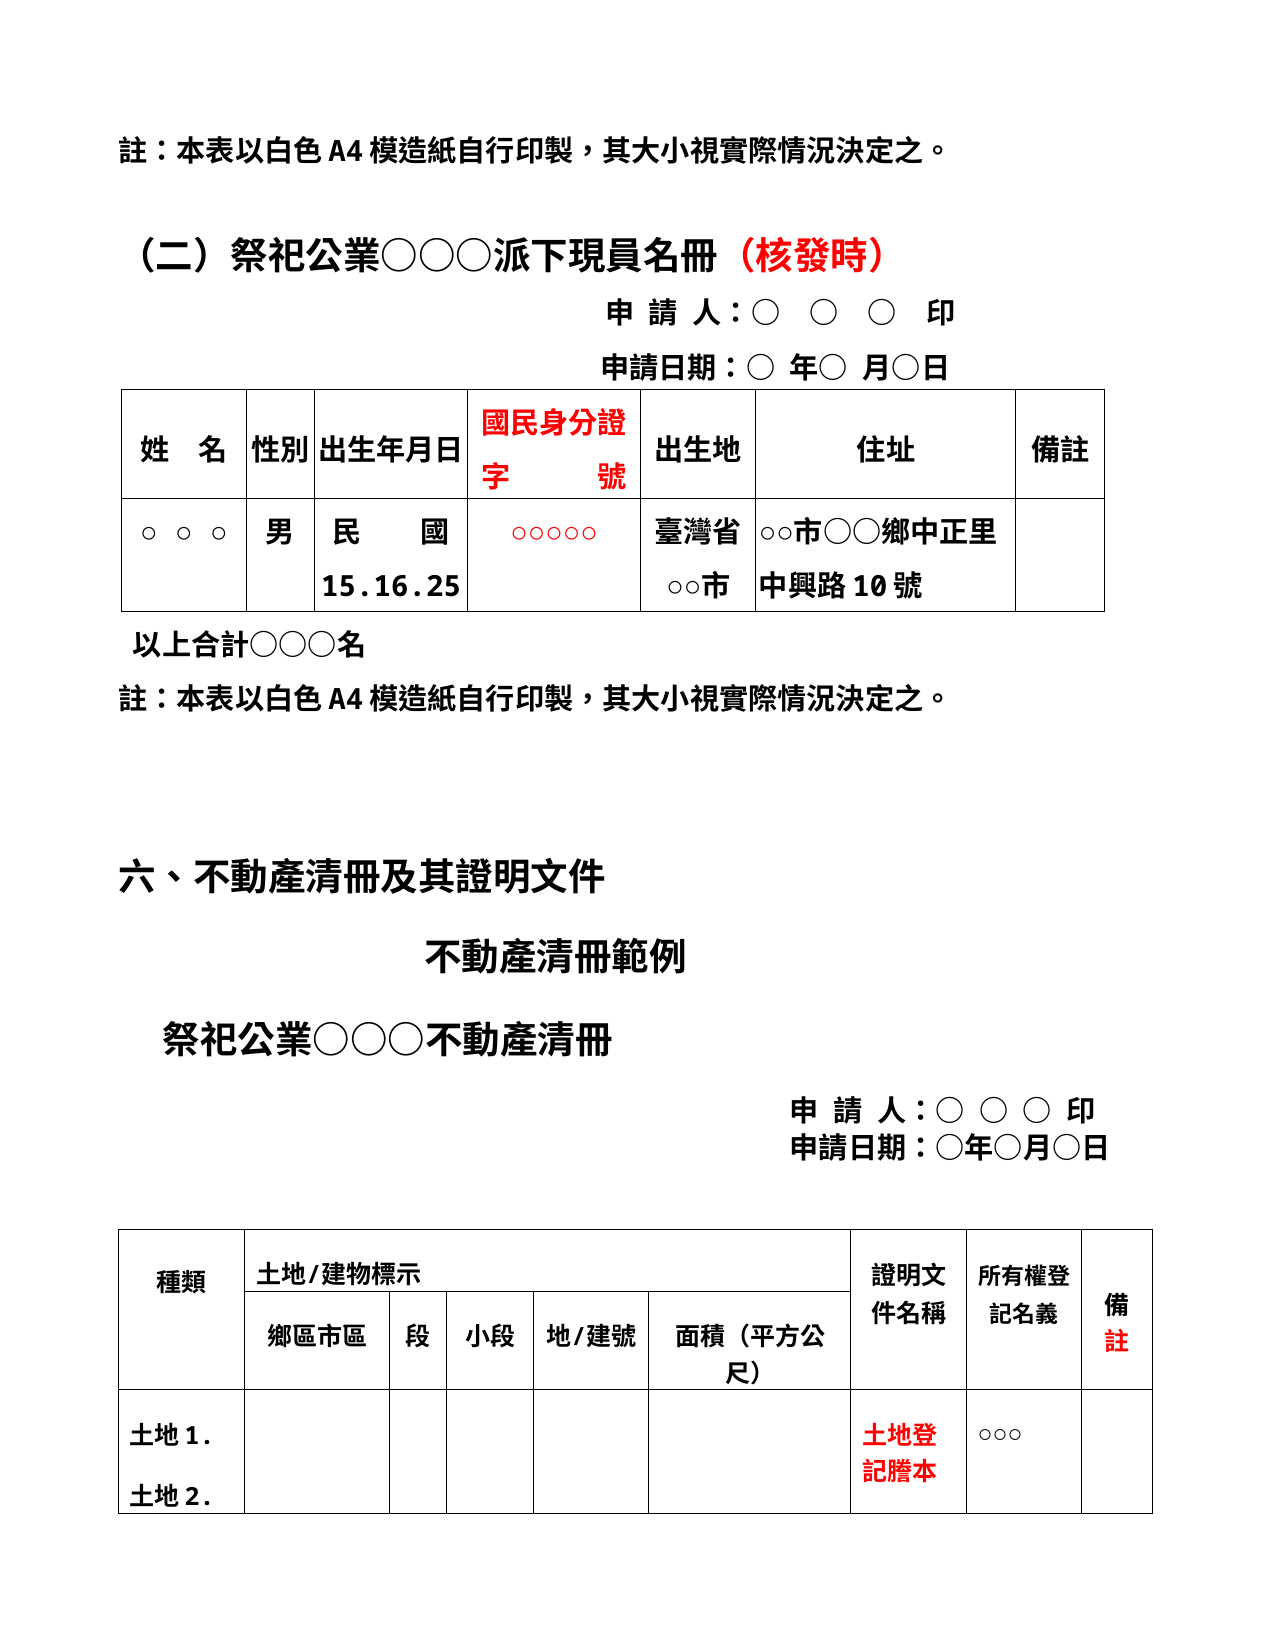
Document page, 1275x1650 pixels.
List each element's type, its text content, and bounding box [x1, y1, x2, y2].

table_header 姓 名 [122, 390, 246, 498]
text 註：本表以白色A4模造紙自行印製，其大小視實際情況決定之。 [118, 666, 1157, 720]
table_header 種類 [119, 1230, 244, 1389]
table_header 住址 [756, 390, 1015, 498]
text 註：本表以白色A4模造紙自行印製，其大小視實際情況決定之。 [118, 118, 1157, 172]
table_cell 地/建號 [534, 1292, 648, 1389]
table_header 性別 [247, 390, 314, 498]
table_cell [649, 1390, 850, 1513]
table_cell ○○○○○ [468, 499, 640, 611]
table_cell 土地1. 土地2. [119, 1390, 244, 1513]
table_header 出生年月日 [315, 390, 467, 498]
table_cell [245, 1390, 389, 1513]
table_cell [534, 1390, 648, 1513]
text 申 請 人：○ ○ ○ 印 申請日期：○ 年○ 月○日 [600, 281, 1157, 389]
table_cell [447, 1390, 533, 1513]
table_header 備註 [1016, 390, 1104, 498]
table_cell 民 國15.16.25 [315, 499, 467, 611]
table_header 土地/建物標示 [245, 1230, 850, 1291]
text （二）祭祀公業○○○派下現員名冊（核發時） [118, 226, 1157, 281]
table_cell ○ ○ ○ [122, 499, 246, 611]
table_header 所有權登記名義 [967, 1230, 1081, 1389]
table_header 證明文件名稱 [851, 1230, 966, 1389]
table_header 國民身分證字 號 [468, 390, 640, 498]
table_cell 段 [390, 1292, 446, 1389]
table_cell 男 [247, 499, 314, 611]
table_cell [390, 1390, 446, 1513]
table_header 出生地 [641, 390, 755, 498]
table_cell [1016, 499, 1104, 611]
table_cell ○○市○○鄉中正里中興路10號 [756, 499, 1015, 611]
table_cell 鄉區市區 [245, 1292, 389, 1389]
table_cell 小段 [447, 1292, 533, 1389]
text 以上合計○○○名 [118, 612, 1157, 666]
table_cell 土地登記謄本 [851, 1390, 966, 1513]
text 祭祀公業○○○不動產清冊 [162, 1006, 1157, 1066]
table_cell [1082, 1390, 1152, 1513]
table_cell 臺灣省 ○○市 [641, 499, 755, 611]
table_header 備註 [1082, 1230, 1152, 1389]
text 不動產清冊範例 [424, 926, 1157, 981]
text 六、不動產清冊及其證明文件 [118, 847, 1157, 901]
table_cell 面積（平方公尺） [649, 1292, 850, 1389]
text 申 請 人：○ ○ ○ 印 申請日期：○年○月○日 [789, 1091, 1157, 1166]
table_cell ○○○ [967, 1390, 1081, 1513]
